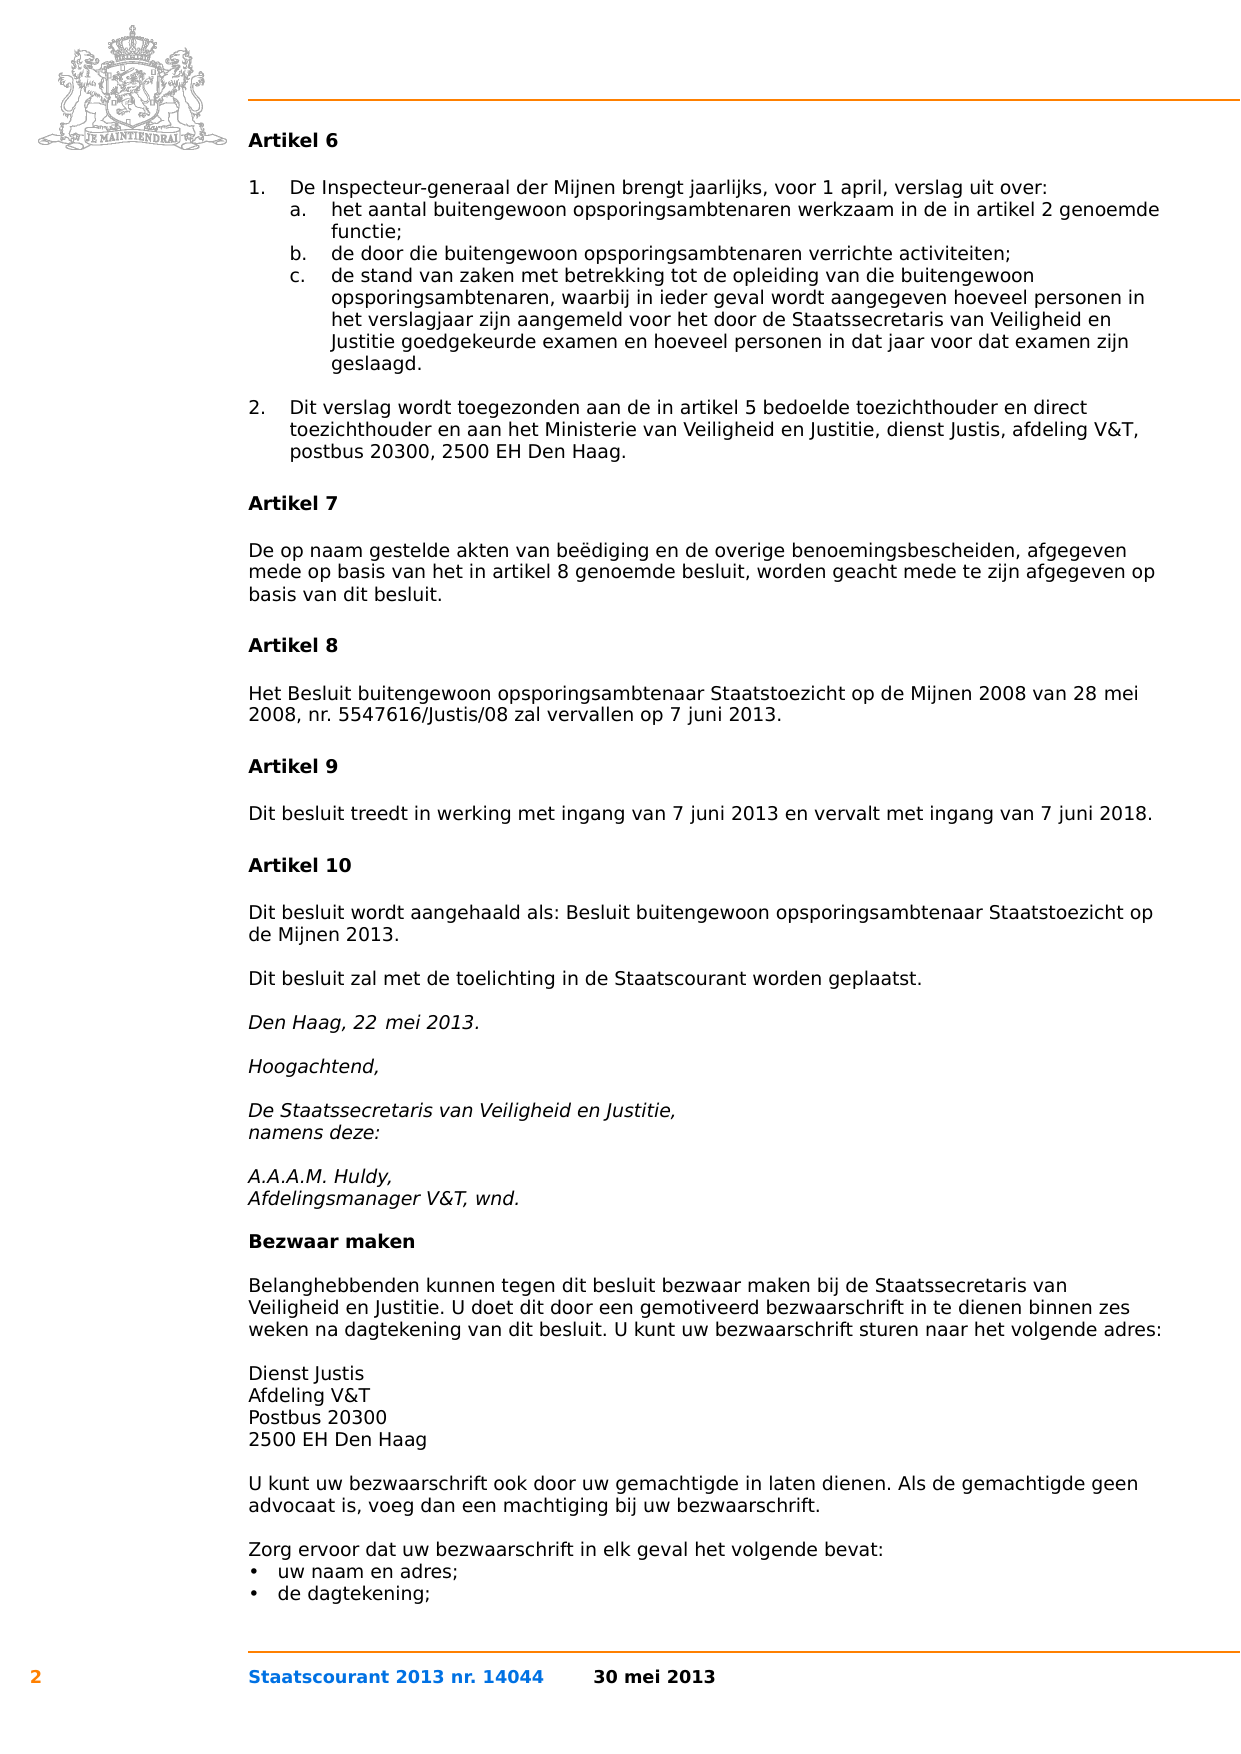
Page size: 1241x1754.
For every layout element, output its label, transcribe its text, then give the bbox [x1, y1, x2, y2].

text Dit besluit zal met de toelichting in de Staatscourant worden geplaatst. [248, 968, 1163, 990]
text 2. Dit verslag wordt toegezonden aan de in artikel 5 bedoelde toezichthouder en direct toezichthouder en aan het Ministerie van Veiligheid en Justitie, dienst Justis, afdeling V&T, postbus 20300, 2500 EH Den Haag. [248, 397, 1163, 462]
text 2500 EH Den Haag [248, 1429, 1163, 1451]
text U kunt uw bezwaarschrift ook door uw gemachtigde in laten dienen. Als de gemachtigde geen advocaat is, voeg dan een machtiging bij uw bezwaarschrift. [248, 1473, 1163, 1517]
text Het Besluit buitengewoon opsporingsambtenaar Staatstoezicht op de Mijnen 2008 van 28 mei 2008, nr. 5547616/Justis/08 zal vervallen op 7 juni 2013. [248, 682, 1163, 726]
text Dit besluit treedt in werking met ingang van 7 juni 2013 en vervalt met ingang van 7 juni 2018. [248, 803, 1163, 825]
text Hoogachtend, [248, 1056, 1163, 1078]
text b. de door die buitengewoon opsporingsambtenaren verrichte activiteiten; [289, 243, 1163, 265]
text 1. De Inspecteur-generaal der Mijnen brengt jaarlijks, voor 1 april, verslag uit over: [248, 177, 1163, 199]
text a. het aantal buitengewoon opsporingsambtenaren werkzaam in de in artikel 2 genoemde functie; [289, 199, 1163, 243]
text Dienst Justis [248, 1363, 1163, 1385]
subtitle Artikel 9 [248, 756, 1163, 778]
text Belanghebbenden kunnen tegen dit besluit bezwaar maken bij de Staatssecretaris van Veiligheid en Justitie. U doet dit door een gemotiveerd bezwaarschrift in te dienen binnen zes weken na dagtekening van dit besluit. U kunt uw bezwaarschrift sturen naar het volgende adres: [248, 1275, 1163, 1341]
text Bezwaar maken [248, 1231, 1163, 1253]
text De op naam gestelde akten van beëdiging en de overige benoemingsbescheiden, afgegeven mede op basis van het in artikel 8 genoemde besluit, worden geacht mede te zijn afgegeven op basis van dit besluit. [248, 539, 1163, 605]
subtitle Artikel 7 [248, 492, 1163, 514]
subtitle Artikel 8 [248, 635, 1163, 657]
subtitle Artikel 10 [248, 855, 1163, 877]
text Postbus 20300 [248, 1407, 1163, 1429]
text • de dagtekening; [248, 1583, 1163, 1605]
subtitle Artikel 6 [248, 130, 1163, 152]
text Den Haag, 22 mei 2013. [248, 1012, 1163, 1034]
text Dit besluit wordt aangehaald als: Besluit buitengewoon opsporingsambtenaar Staatstoezicht op de Mijnen 2013. [248, 902, 1163, 946]
text Zorg ervoor dat uw bezwaarschrift in elk geval het volgende bevat: [248, 1539, 1163, 1561]
text c. de stand van zaken met betrekking tot de opleiding van die buitengewoon opsporingsambtenaren, waarbij in ieder geval wordt aangegeven hoeveel personen in het verslagjaar zijn aangemeld voor het door de Staatssecretaris van Veiligheid en Justitie goedgekeurde examen en hoeveel personen in dat jaar voor dat examen zijn geslaagd. [289, 265, 1163, 375]
picture [38, 25, 227, 150]
text • uw naam en adres; [248, 1561, 1163, 1583]
text Afdeling V&T [248, 1385, 1163, 1407]
text De Staatssecretaris van Veiligheid en Justitie, namens deze: A.A.A.M. Huldy, Afdelingsmanager V&T, wnd. [248, 1100, 1163, 1209]
